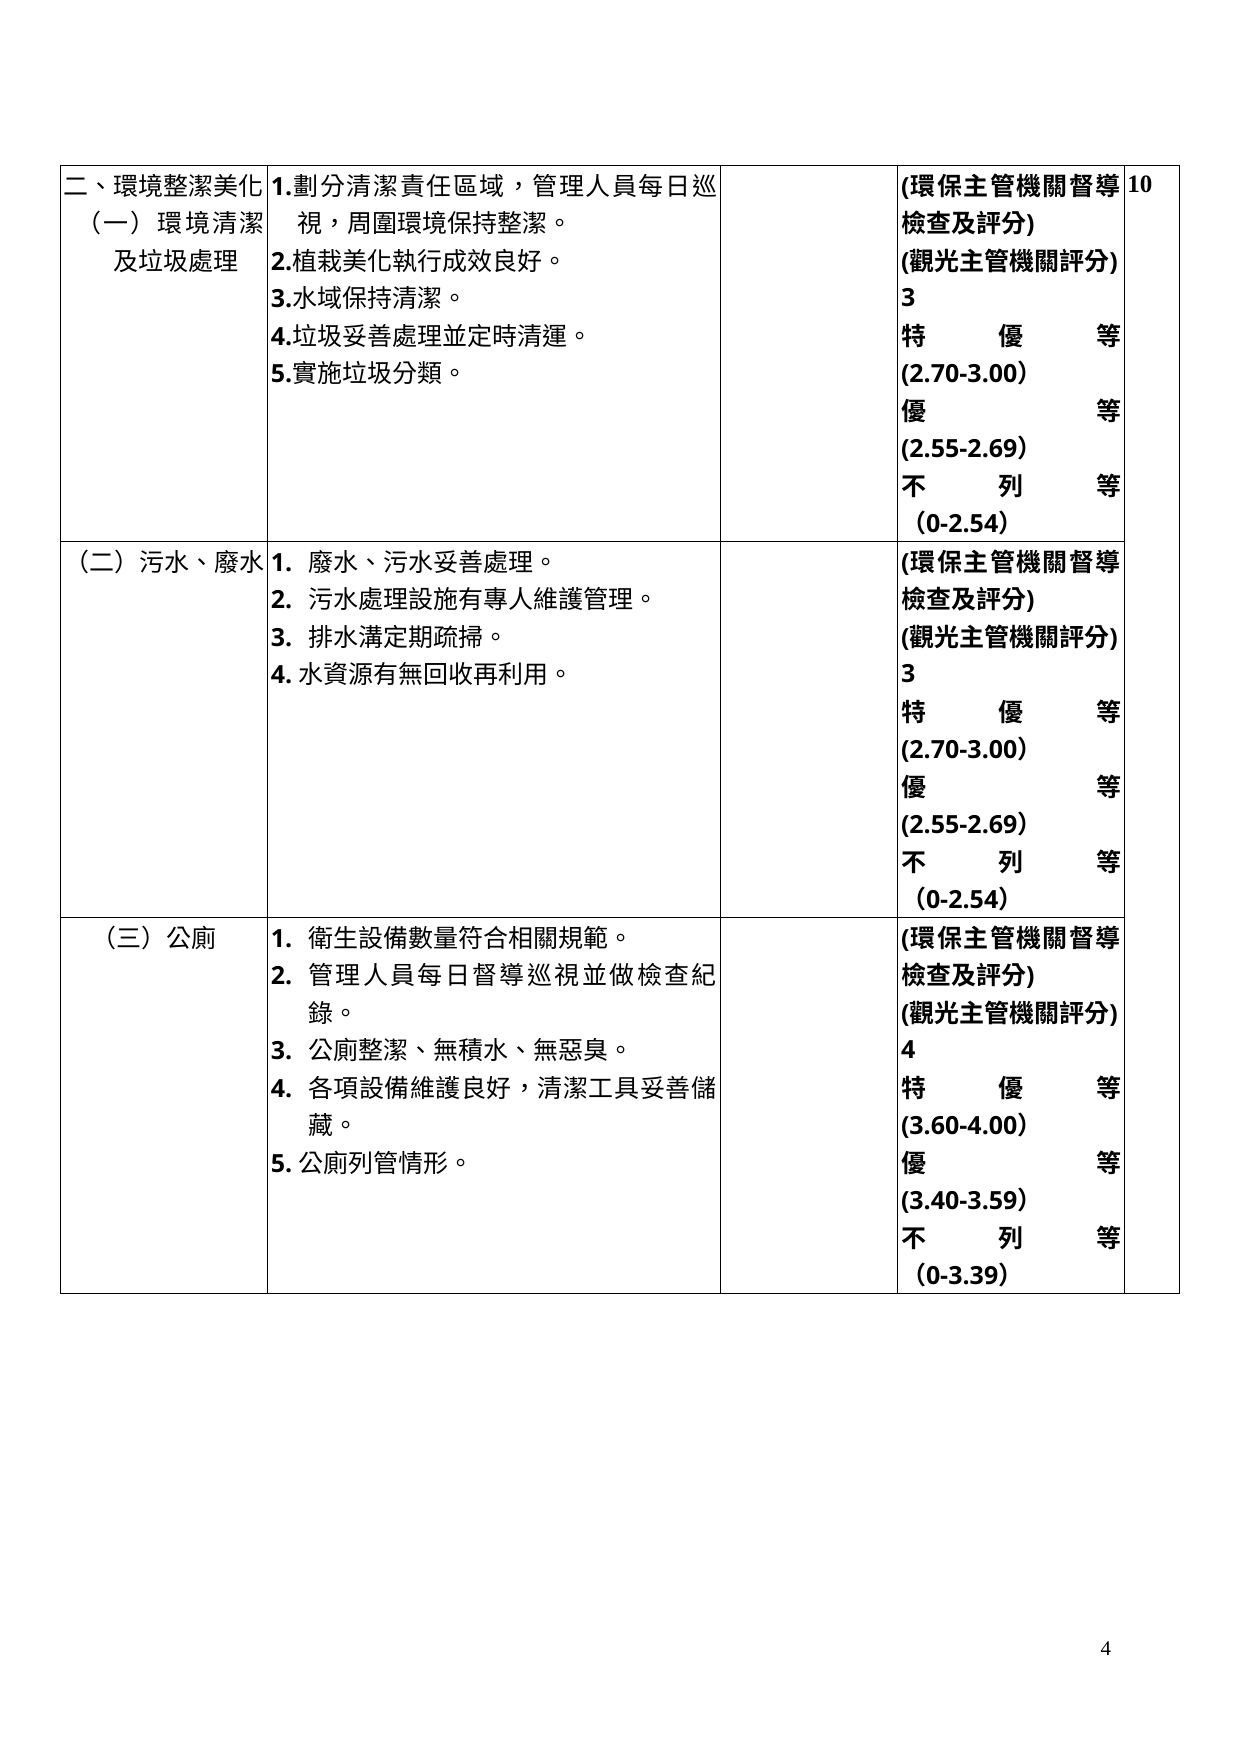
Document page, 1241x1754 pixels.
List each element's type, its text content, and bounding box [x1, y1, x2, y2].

table_cell 廢水、污水妥善處理。 污水處理設施有專人維護管理。 排水溝定期疏掃。 4. 水資源有無回收再利用。 [268, 542, 720, 917]
table_cell (環保主管機關督導檢查及評分) (觀光主管機關評分) 4 特優等 (3.60-4.00） 優等 (3.40-3.59） 不列等 （0-3.39） [898, 918, 1124, 1293]
table_cell [721, 542, 897, 917]
table_cell [721, 166, 897, 541]
table_cell 衛生設備數量符合相關規範。 管理人員每日督導巡視並做檢查紀錄。 公廁整潔、無積水、無惡臭。 各項設備維護良好，清潔工具妥善儲藏。 5. 公廁列管情形。 [268, 918, 720, 1293]
table_cell （二）污水、廢水 [61, 542, 267, 917]
table_cell 10 [1125, 166, 1179, 1293]
table_cell （三）公廁 [61, 918, 267, 1293]
table_cell (環保主管機關督導檢查及評分) (觀光主管機關評分) 3 特優等 (2.70-3.00） 優等 (2.55-2.69） 不列等 （0-2.54） [898, 166, 1124, 541]
table_cell 二、環境整潔美化 （一）環境清潔及垃圾處理 [61, 166, 267, 541]
table_cell 1.劃分清潔責任區域，管理人員每日巡視，周圍環境保持整潔。 2.植栽美化執行成效良好。 3.水域保持清潔。 4.垃圾妥善處理並定時清運。 5.實施垃圾分類。 [268, 166, 720, 541]
table_cell [721, 918, 897, 1293]
table_cell (環保主管機關督導檢查及評分) (觀光主管機關評分) 3 特優等 (2.70-3.00） 優等 (2.55-2.69） 不列等 （0-2.54） [898, 542, 1124, 917]
